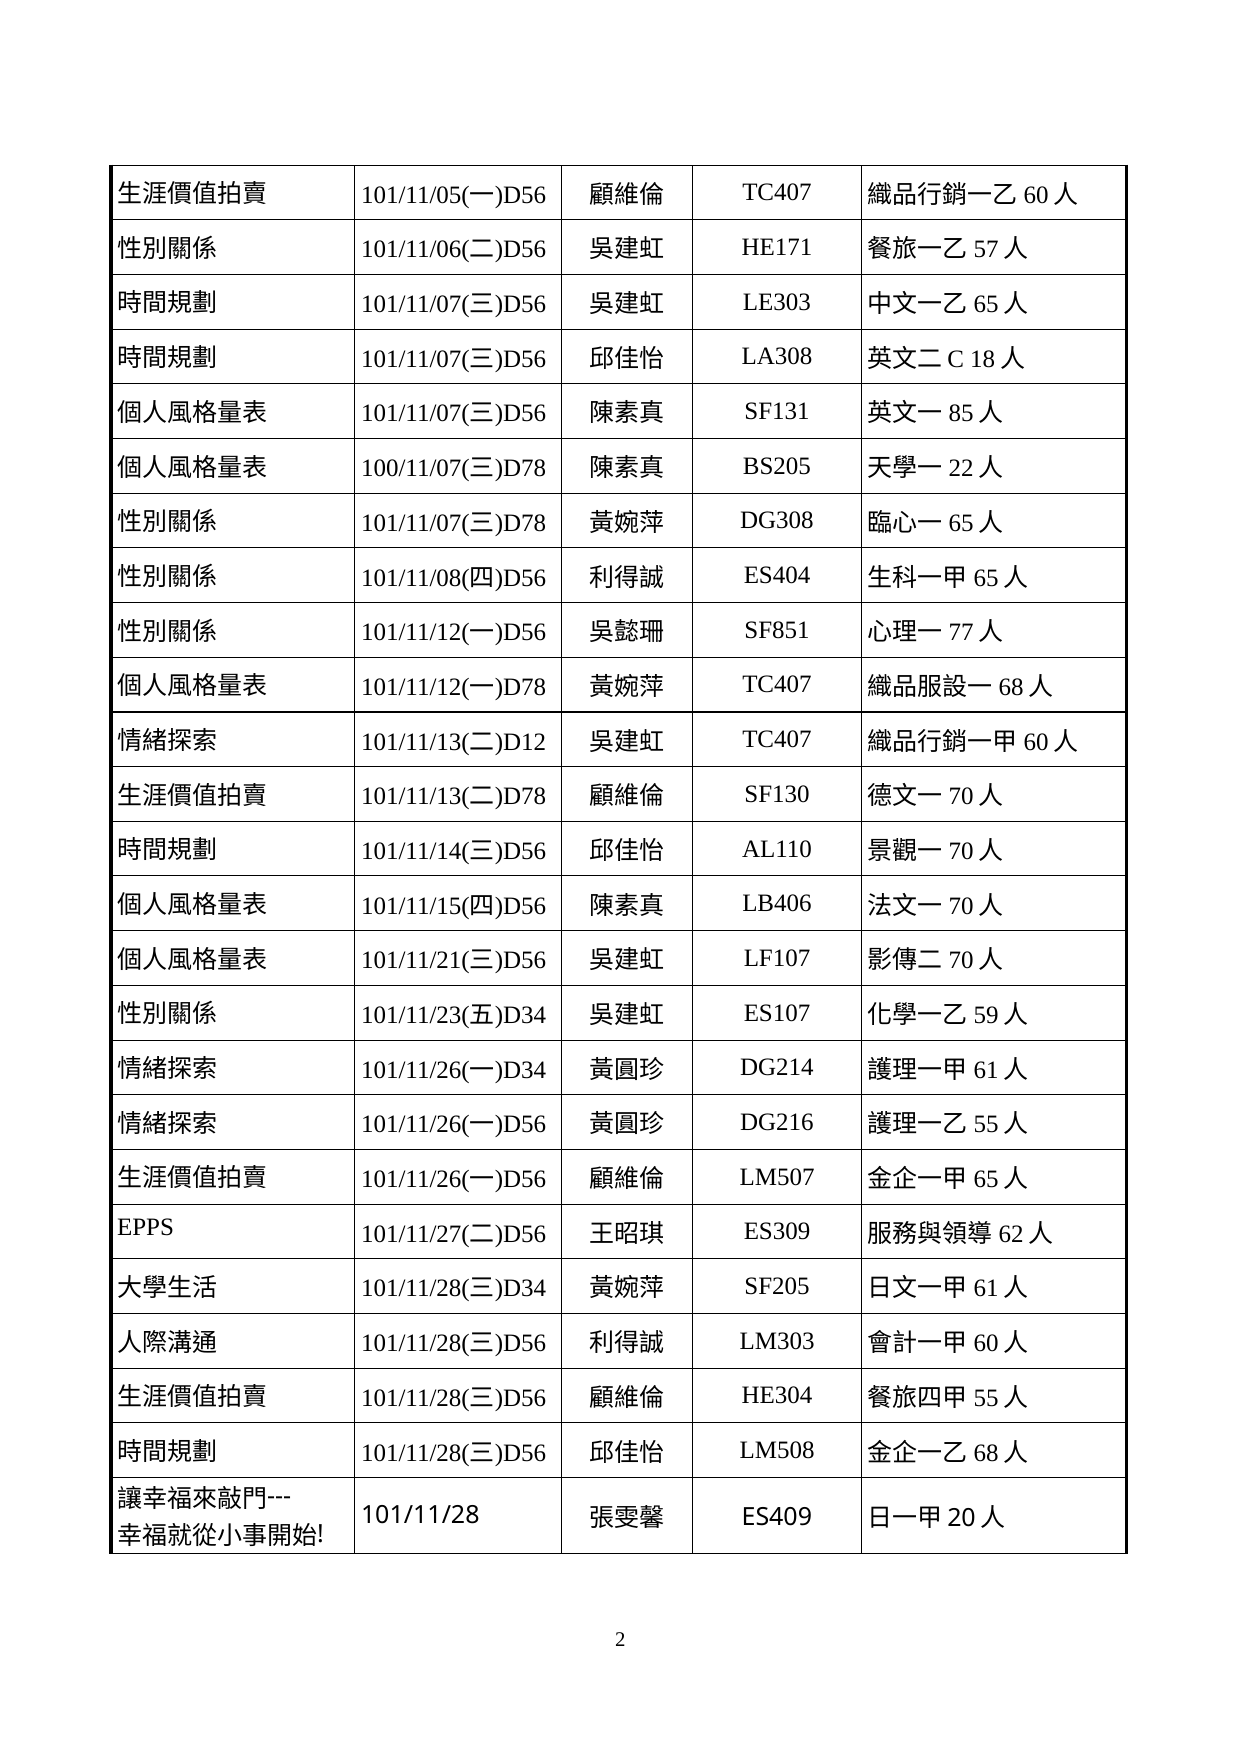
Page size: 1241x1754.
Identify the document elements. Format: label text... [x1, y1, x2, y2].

table_cell SF130 [693, 767, 861, 821]
table_cell 生科一甲 65人 [862, 548, 1125, 602]
table_cell 101/11/23(五)D34 [355, 986, 561, 1039]
table_cell 101/11/28(三)D56 [355, 1423, 561, 1477]
table_cell 邱佳怡 [562, 1423, 692, 1477]
table_cell 天學一 22人 [862, 439, 1125, 493]
table_cell 護理一乙 55人 [862, 1095, 1125, 1149]
table_cell LB406 [693, 876, 861, 930]
table_cell 100/11/07(三)D78 [355, 439, 561, 493]
table_cell 吳建虹 [562, 986, 692, 1039]
table_cell HE171 [693, 220, 861, 274]
table_cell 性別關係 [113, 494, 354, 547]
table_cell 情緒探索 [113, 1041, 354, 1094]
table_cell 101/11/07(三)D56 [355, 384, 561, 438]
table_cell 101/11/14(三)D56 [355, 822, 561, 875]
table_cell 陳素真 [562, 384, 692, 438]
table_cell 邱佳怡 [562, 822, 692, 875]
table_cell 101/11/28 [355, 1478, 561, 1553]
table_cell 吳建虹 [562, 275, 692, 328]
table_cell 人際溝通 [113, 1314, 354, 1368]
table_cell 會計一甲 60人 [862, 1314, 1125, 1368]
table_cell LM507 [693, 1150, 861, 1203]
table_cell 張雯馨 [562, 1478, 692, 1553]
table_cell 景觀一 70人 [862, 822, 1125, 875]
table_cell TC407 [693, 166, 861, 219]
table_cell 吳建虹 [562, 713, 692, 766]
table_cell 個人風格量表 [113, 439, 354, 493]
table_cell LF107 [693, 931, 861, 985]
table_cell TC407 [693, 713, 861, 766]
table_cell 生涯價值拍賣 [113, 1369, 354, 1422]
table_cell 時間規劃 [113, 330, 354, 383]
table_cell 101/11/15(四)D56 [355, 876, 561, 930]
table_cell 法文一 70人 [862, 876, 1125, 930]
table_cell 影傳二 70人 [862, 931, 1125, 985]
table_cell 時間規劃 [113, 275, 354, 328]
table_cell TC407 [693, 658, 861, 711]
table_cell 顧維倫 [562, 1150, 692, 1203]
table_cell 情緒探索 [113, 1095, 354, 1149]
table_cell LM508 [693, 1423, 861, 1477]
table_cell 101/11/07(三)D78 [355, 494, 561, 547]
table_cell 生涯價值拍賣 [113, 1150, 354, 1203]
table_cell 101/11/28(三)D56 [355, 1369, 561, 1422]
table_cell 生涯價值拍賣 [113, 767, 354, 821]
table_cell 織品行銷一乙 60人 [862, 166, 1125, 219]
table_cell AL110 [693, 822, 861, 875]
table_cell 吳懿珊 [562, 603, 692, 657]
table_cell 101/11/12(一)D78 [355, 658, 561, 711]
table_cell 生涯價值拍賣 [113, 166, 354, 219]
table_cell ES309 [693, 1205, 861, 1258]
table_cell 陳素真 [562, 439, 692, 493]
table_cell 顧維倫 [562, 1369, 692, 1422]
table_cell 日文一甲 61人 [862, 1259, 1125, 1313]
table_cell 101/11/08(四)D56 [355, 548, 561, 602]
table_cell 101/11/06(二)D56 [355, 220, 561, 274]
table_cell 性別關係 [113, 986, 354, 1039]
table_cell 金企一甲 65人 [862, 1150, 1125, 1203]
table_cell 化學一乙 59人 [862, 986, 1125, 1039]
table_cell 101/11/13(二)D12 [355, 713, 561, 766]
table_cell LA308 [693, 330, 861, 383]
table_cell 黃婉萍 [562, 1259, 692, 1313]
table_cell 王昭琪 [562, 1205, 692, 1258]
table_cell 101/11/07(三)D56 [355, 275, 561, 328]
table_cell 大學生活 [113, 1259, 354, 1313]
table_cell 德文一 70人 [862, 767, 1125, 821]
table_cell 時間規劃 [113, 822, 354, 875]
table_cell 101/11/12(一)D56 [355, 603, 561, 657]
table_cell 英文一 85人 [862, 384, 1125, 438]
table_cell SF851 [693, 603, 861, 657]
table_cell 101/11/07(三)D56 [355, 330, 561, 383]
table_cell 護理一甲 61人 [862, 1041, 1125, 1094]
table_cell 101/11/26(一)D56 [355, 1095, 561, 1149]
table_cell 吳建虹 [562, 220, 692, 274]
table_cell LE303 [693, 275, 861, 328]
table_cell DG308 [693, 494, 861, 547]
table_cell 吳建虹 [562, 931, 692, 985]
table_cell 織品服設一 68人 [862, 658, 1125, 711]
table_cell 101/11/26(一)D34 [355, 1041, 561, 1094]
table_cell 利得誠 [562, 1314, 692, 1368]
table_cell DG216 [693, 1095, 861, 1149]
table_cell 英文二C 18人 [862, 330, 1125, 383]
table_cell 顧維倫 [562, 767, 692, 821]
table_cell 心理一 77人 [862, 603, 1125, 657]
table_cell 性別關係 [113, 220, 354, 274]
table_cell ES404 [693, 548, 861, 602]
table_cell 101/11/13(二)D78 [355, 767, 561, 821]
table_cell SF205 [693, 1259, 861, 1313]
table_cell 性別關係 [113, 603, 354, 657]
table_cell 黃圓珍 [562, 1095, 692, 1149]
table_cell 織品行銷一甲 60人 [862, 713, 1125, 766]
table_cell 利得誠 [562, 548, 692, 602]
table_cell 情緒探索 [113, 713, 354, 766]
table_cell 餐旅一乙 57人 [862, 220, 1125, 274]
table_cell 中文一乙 65人 [862, 275, 1125, 328]
table_cell 服務與領導 62人 [862, 1205, 1125, 1258]
table_cell 101/11/28(三)D34 [355, 1259, 561, 1313]
table_cell 臨心一 65人 [862, 494, 1125, 547]
table_cell 黃圓珍 [562, 1041, 692, 1094]
table_cell LM303 [693, 1314, 861, 1368]
table_cell 金企一乙 68人 [862, 1423, 1125, 1477]
table_cell ES409 [693, 1478, 861, 1553]
table_cell 讓幸福來敲門--- 幸福就從小事開始! [113, 1478, 354, 1553]
table_cell 日一甲20人 [862, 1478, 1125, 1553]
table_cell SF131 [693, 384, 861, 438]
table_cell 個人風格量表 [113, 658, 354, 711]
table_cell ES107 [693, 986, 861, 1039]
table_cell 101/11/21(三)D56 [355, 931, 561, 985]
table_cell 黃婉萍 [562, 658, 692, 711]
table_cell 個人風格量表 [113, 931, 354, 985]
table_cell HE304 [693, 1369, 861, 1422]
table_cell 餐旅四甲 55人 [862, 1369, 1125, 1422]
table_cell 性別關係 [113, 548, 354, 602]
table_cell 時間規劃 [113, 1423, 354, 1477]
table_cell 個人風格量表 [113, 384, 354, 438]
table_cell 個人風格量表 [113, 876, 354, 930]
table_cell 陳素真 [562, 876, 692, 930]
table_cell 顧維倫 [562, 166, 692, 219]
table_cell EPPS [113, 1205, 354, 1258]
table_cell 黃婉萍 [562, 494, 692, 547]
table_cell 101/11/26(一)D56 [355, 1150, 561, 1203]
table_cell DG214 [693, 1041, 861, 1094]
table_cell 邱佳怡 [562, 330, 692, 383]
table_cell 101/11/28(三)D56 [355, 1314, 561, 1368]
table_cell 101/11/05(一)D56 [355, 166, 561, 219]
table_cell BS205 [693, 439, 861, 493]
table_cell 101/11/27(二)D56 [355, 1205, 561, 1258]
